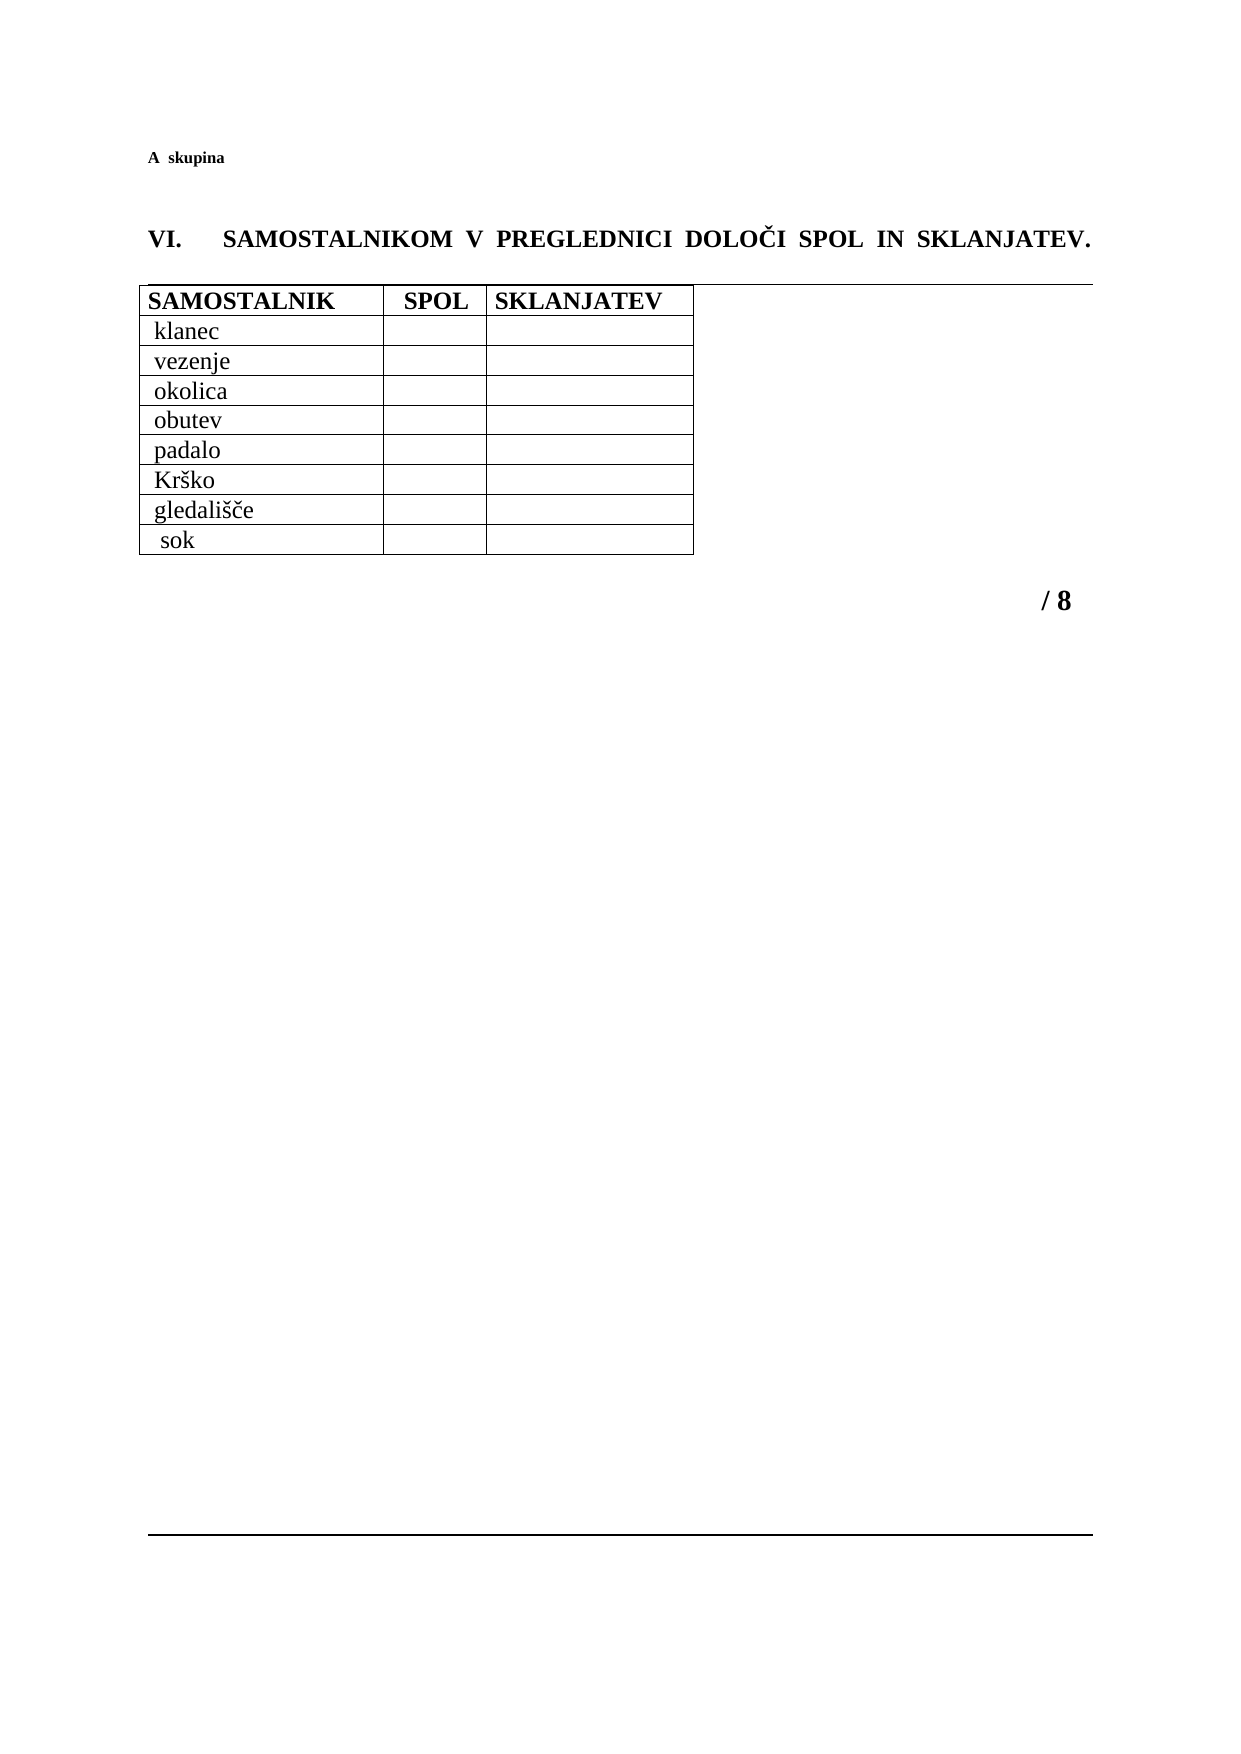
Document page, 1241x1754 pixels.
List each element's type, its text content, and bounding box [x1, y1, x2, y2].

table_header SPOL [384, 286, 486, 315]
table_cell gledališče [140, 495, 383, 524]
table_cell Krško [140, 465, 383, 494]
list SAMOSTALNIKOM V PREGLEDNICI DOLOČI SPOL IN SKLANJATEV. [148, 224, 1093, 253]
table_cell [487, 465, 693, 494]
table_cell vezenje [140, 346, 383, 375]
table_cell [487, 525, 693, 553]
table_header SKLANJATEV [487, 286, 693, 315]
table_cell sok [140, 525, 383, 553]
table_cell [384, 435, 486, 464]
table_header SAMOSTALNIK [140, 286, 383, 315]
table_cell [487, 316, 693, 345]
table_cell [487, 495, 693, 524]
text / 8 [148, 583, 1093, 617]
table_cell [384, 376, 486, 404]
table_cell padalo [140, 435, 383, 464]
table_cell [487, 435, 693, 464]
table_cell obutev [140, 406, 383, 434]
table_cell [384, 465, 486, 494]
table_cell [384, 406, 486, 434]
table_cell [384, 495, 486, 524]
table_cell [384, 346, 486, 375]
table_cell [487, 346, 693, 375]
text A skupina [148, 148, 1093, 167]
table_cell [384, 525, 486, 553]
table_cell [487, 406, 693, 434]
table_cell [487, 376, 693, 404]
table_cell [384, 316, 486, 345]
table_cell okolica [140, 376, 383, 404]
table_cell klanec [140, 316, 383, 345]
